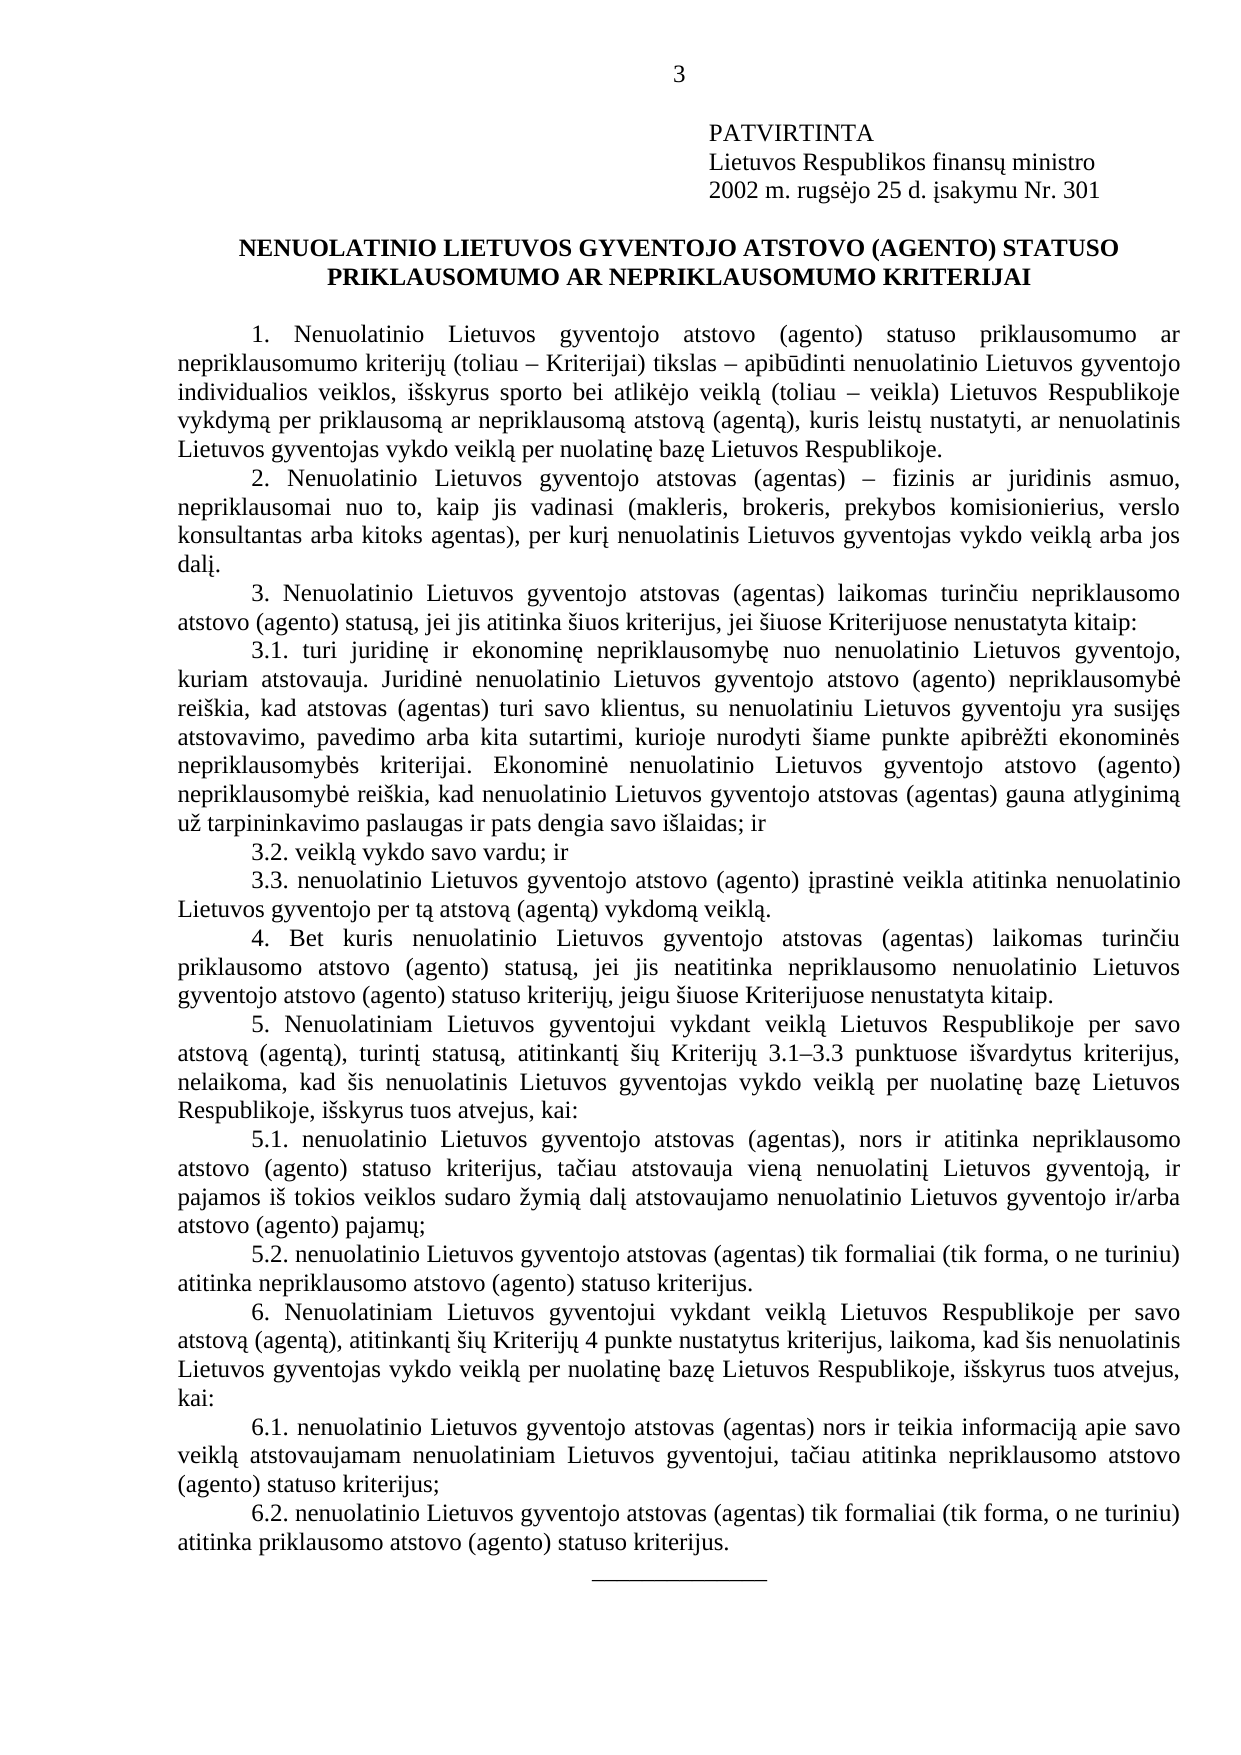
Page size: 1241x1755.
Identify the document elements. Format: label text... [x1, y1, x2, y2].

text 3.1. turi juridinę ir ekonominę nepriklausomybę nuo nenuolatinio Lietuvos gyventojo, kuriam atstovauja. Juridinė nenuolatinio Lietuvos gyventojo atstovo (agento) nepriklausomybė reiškia, kad atstovas (agentas) turi savo klientus, su nenuolatiniu Lietuvos gyventoju yra susijęs atstovavimo, pavedimo arba kita sutartimi, kurioje nurodyti šiame punkte apibrėžti ekonominės nepriklausomybės kriterijai. Ekonominė nenuolatinio Lietuvos gyventojo atstovo (agento) nepriklausomybė reiškia, kad nenuolatinio Lietuvos gyventojo atstovas (agentas) gauna atlyginimą už tarpininkavimo paslaugas ir pats dengia savo išlaidas; ir [177, 636, 1181, 837]
text 2002 m. rugsėjo 25 d. įsakymu Nr. 301 [177, 176, 1181, 204]
text ______________ [177, 1556, 1181, 1584]
text 6.1. nenuolatinio Lietuvos gyventojo atstovas (agentas) nors ir teikia informaciją apie savo veiklą atstovaujamam nenuolatiniam Lietuvos gyventojui, tačiau atitinka nepriklausomo atstovo (agento) statuso kriterijus; [177, 1412, 1181, 1498]
text 3. Nenuolatinio Lietuvos gyventojo atstovas (agentas) laikomas turinčiu nepriklausomo atstovo (agento) statusą, jei jis atitinka šiuos kriterijus, jei šiuose Kriterijuose nenustatyta kitaip: [177, 578, 1181, 636]
text 3.3. nenuolatinio Lietuvos gyventojo atstovo (agento) įprastinė veikla atitinka nenuolatinio Lietuvos gyventojo per tą atstovą (agentą) vykdomą veiklą. [177, 866, 1181, 923]
text PATVIRTINTA [177, 118, 1181, 147]
text 6.2. nenuolatinio Lietuvos gyventojo atstovas (agentas) tik formaliai (tik forma, o ne turiniu) atitinka priklausomo atstovo (agento) statuso kriterijus. [177, 1498, 1181, 1556]
text 2. Nenuolatinio Lietuvos gyventojo atstovas (agentas) – fizinis ar juridinis asmuo, nepriklausomai nuo to, kaip jis vadinasi (makleris, brokeris, prekybos komisionierius, verslo konsultantas arba kitoks agentas), per kurį nenuolatinis Lietuvos gyventojas vykdo veiklą arba jos dalį. [177, 463, 1181, 578]
text 4. Bet kuris nenuolatinio Lietuvos gyventojo atstovas (agentas) laikomas turinčiu priklausomo atstovo (agento) statusą, jei jis neatitinka nepriklausomo nenuolatinio Lietuvos gyventojo atstovo (agento) statuso kriterijų, jeigu šiuose Kriterijuose nenustatyta kitaip. [177, 923, 1181, 1009]
text Lietuvos Respublikos finansų ministro [177, 147, 1181, 176]
text 3.2. veiklą vykdo savo vardu; ir [177, 837, 1181, 866]
text 6. Nenuolatiniam Lietuvos gyventojui vykdant veiklą Lietuvos Respublikoje per savo atstovą (agentą), atitinkantį šių Kriterijų 4 punkte nustatytus kriterijus, laikoma, kad šis nenuolatinis Lietuvos gyventojas vykdo veiklą per nuolatinę bazę Lietuvos Respublikoje, išskyrus tuos atvejus, kai: [177, 1297, 1181, 1412]
text 5. Nenuolatiniam Lietuvos gyventojui vykdant veiklą Lietuvos Respublikoje per savo atstovą (agentą), turintį statusą, atitinkantį šių Kriterijų 3.1–3.3 punktuose išvardytus kriterijus, nelaikoma, kad šis nenuolatinis Lietuvos gyventojas vykdo veiklą per nuolatinę bazę Lietuvos Respublikoje, išskyrus tuos atvejus, kai: [177, 1009, 1181, 1124]
text 5.1. nenuolatinio Lietuvos gyventojo atstovas (agentas), nors ir atitinka nepriklausomo atstovo (agento) statuso kriterijus, tačiau atstovauja vieną nenuolatinį Lietuvos gyventoją, ir pajamos iš tokios veiklos sudaro žymią dalį atstovaujamo nenuolatinio Lietuvos gyventojo ir/arba atstovo (agento) pajamų; [177, 1124, 1181, 1239]
text NENUOLATINIO LIETUVOS GYVENTOJO ATSTOVO (AGENTO) STATUSO PRIKLAUSOMUMO AR NEPRIKLAUSOMUMO KRITERIJAI [177, 233, 1181, 291]
text 1. Nenuolatinio Lietuvos gyventojo atstovo (agento) statuso priklausomumo ar nepriklausomumo kriterijų (toliau – Kriterijai) tikslas – apibūdinti nenuolatinio Lietuvos gyventojo individualios veiklos, išskyrus sporto bei atlikėjo veiklą (toliau – veikla) Lietuvos Respublikoje vykdymą per priklausomą ar nepriklausomą atstovą (agentą), kuris leistų nustatyti, ar nenuolatinis Lietuvos gyventojas vykdo veiklą per nuolatinę bazę Lietuvos Respublikoje. [177, 319, 1181, 463]
text 5.2. nenuolatinio Lietuvos gyventojo atstovas (agentas) tik formaliai (tik forma, o ne turiniu) atitinka nepriklausomo atstovo (agento) statuso kriterijus. [177, 1239, 1181, 1297]
